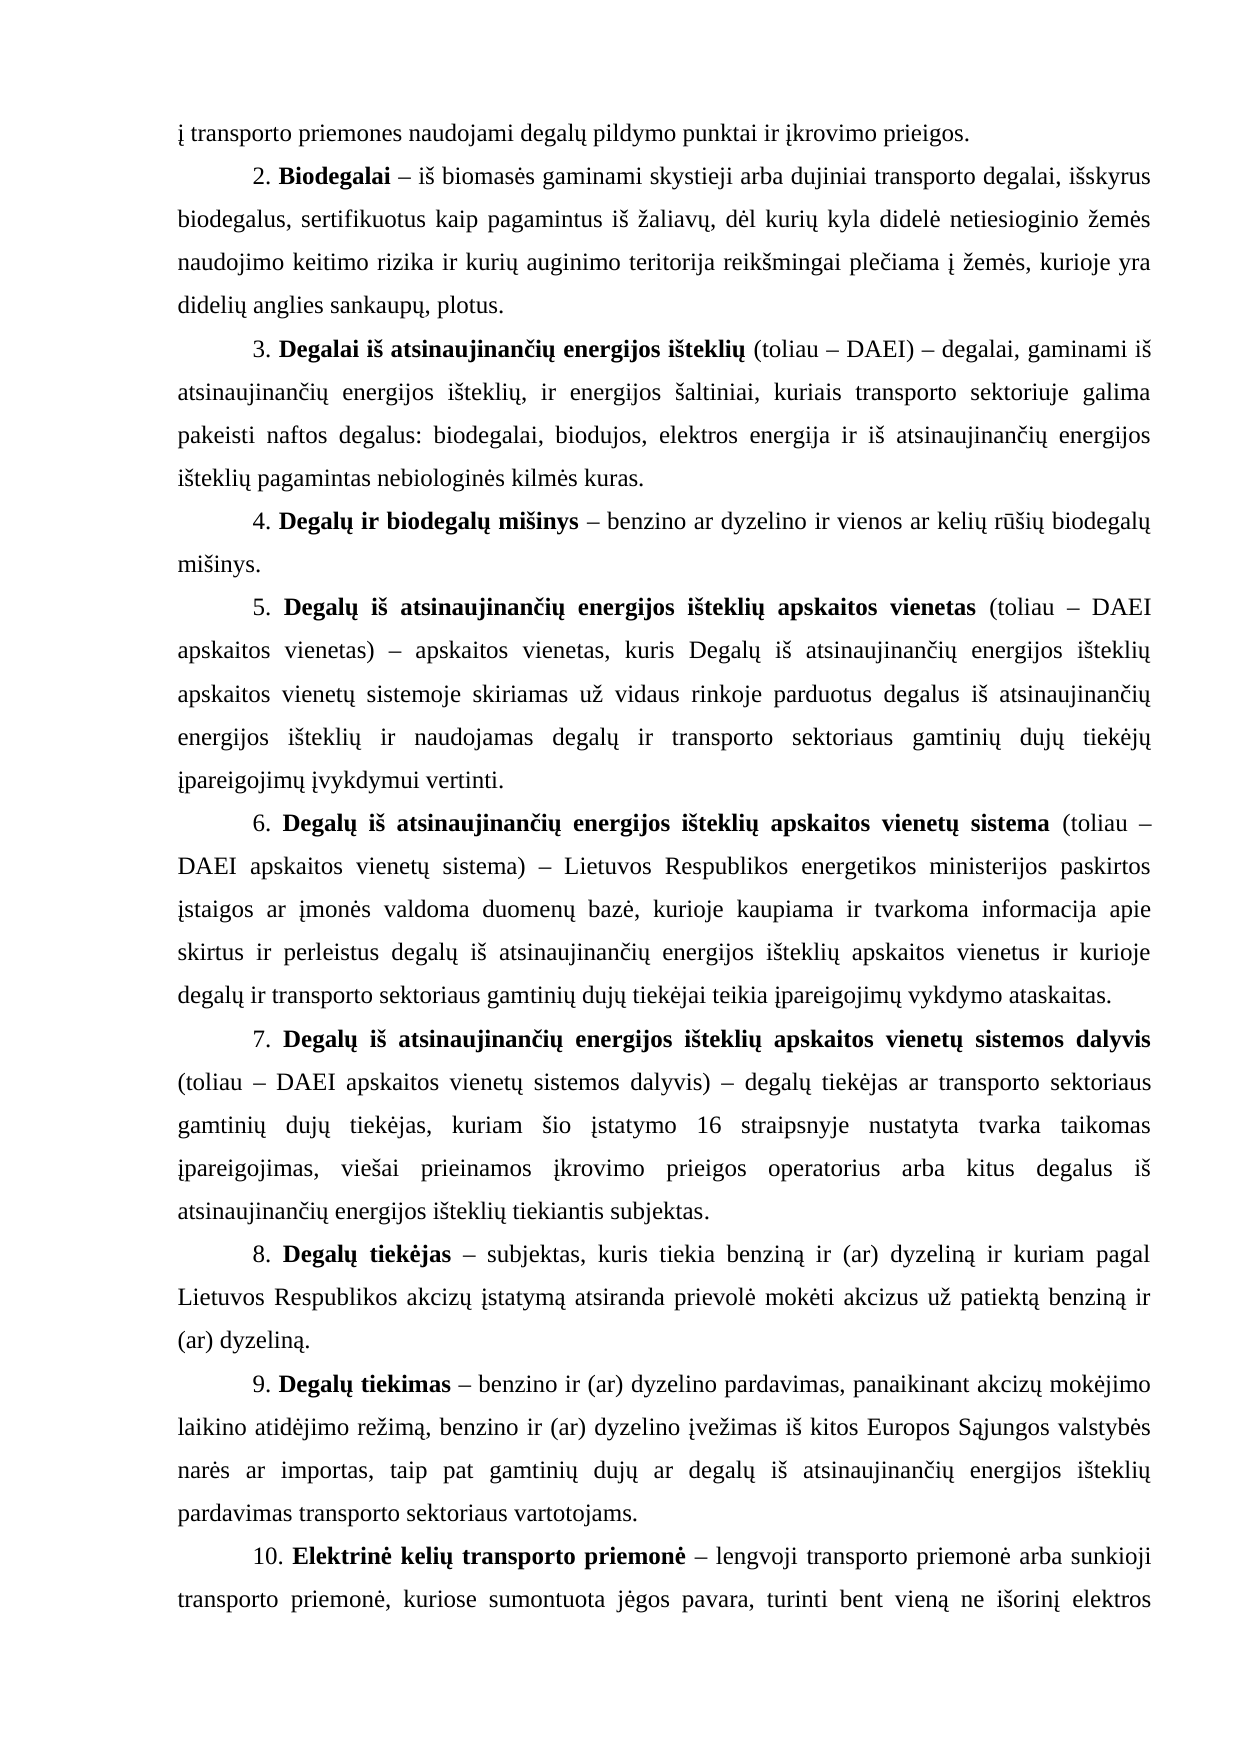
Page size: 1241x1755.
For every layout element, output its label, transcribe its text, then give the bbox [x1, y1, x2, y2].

text 6. Degalų iš atsinaujinančių energijos išteklių apskaitos vienetų sistema (toliau – DAEI apskaitos vienetų sistema) – Lietuvos Respublikos energetikos ministerijos paskirtos įstaigos ar įmonės valdoma duomenų bazė, kurioje kaupiama ir tvarkoma informacija apie skirtus ir perleistus degalų iš atsinaujinančių energijos išteklių apskaitos vienetus ir kurioje degalų ir transporto sektoriaus gamtinių dujų tiekėjai teikia įpareigojimų vykdymo ataskaitas. [177, 808, 1152, 1009]
text 7. Degalų iš atsinaujinančių energijos išteklių apskaitos vienetų sistemos dalyvis (toliau – DAEI apskaitos vienetų sistemos dalyvis) – degalų tiekėjas ar transporto sektoriaus gamtinių dujų tiekėjas, kuriam šio įstatymo 16 straipsnyje nustatyta tvarka taikomas įpareigojimas, viešai prieinamos įkrovimo prieigos operatorius arba kitus degalus iš atsinaujinančių energijos išteklių tiekiantis subjektas. [177, 1024, 1152, 1225]
text 2. Biodegalai – iš biomasės gaminami skystieji arba dujiniai transporto degalai, išskyrus biodegalus, sertifikuotus kaip pagamintus iš žaliavų, dėl kurių kyla didelė netiesioginio žemės naudojimo keitimo rizika ir kurių auginimo teritorija reikšmingai plečiama į žemės, kurioje yra didelių anglies sankaupų, plotus. [177, 161, 1152, 319]
text 9. Degalų tiekimas – benzino ir (ar) dyzelino pardavimas, panaikinant akcizų mokėjimo laikino atidėjimo režimą, benzino ir (ar) dyzelino įvežimas iš kitos Europos Sąjungos valstybės narės ar importas, taip pat gamtinių dujų ar degalų iš atsinaujinančių energijos išteklių pardavimas transporto sektoriaus vartotojams. [177, 1369, 1152, 1527]
text į transporto priemones naudojami degalų pildymo punktai ir įkrovimo prieigos. [177, 118, 1152, 147]
text 10. Elektrinė kelių transporto priemonė – lengvoji transporto priemonė arba sunkioji transporto priemonė, kuriose sumontuota jėgos pavara, turinti bent vieną ne išorinį elektros [177, 1541, 1152, 1613]
text 3. Degalai iš atsinaujinančių energijos išteklių (toliau – DAEI) – degalai, gaminami iš atsinaujinančių energijos išteklių, ir energijos šaltiniai, kuriais transporto sektoriuje galima pakeisti naftos degalus: biodegalai, biodujos, elektros energija ir iš atsinaujinančių energijos išteklių pagamintas nebiologinės kilmės kuras. [177, 334, 1152, 492]
text 8. Degalų tiekėjas – subjektas, kuris tiekia benziną ir (ar) dyzeliną ir kuriam pagal Lietuvos Respublikos akcizų įstatymą atsiranda prievolė mokėti akcizus už patiektą benziną ir (ar) dyzeliną. [177, 1239, 1152, 1354]
text 4. Degalų ir biodegalų mišinys – benzino ar dyzelino ir vienos ar kelių rūšių biodegalų mišinys. [177, 506, 1152, 578]
text 5. Degalų iš atsinaujinančių energijos išteklių apskaitos vienetas (toliau – DAEI apskaitos vienetas) – apskaitos vienetas, kuris Degalų iš atsinaujinančių energijos išteklių apskaitos vienetų sistemoje skiriamas už vidaus rinkoje parduotus degalus iš atsinaujinančių energijos išteklių ir naudojamas degalų ir transporto sektoriaus gamtinių dujų tiekėjų įpareigojimų įvykdymui vertinti. [177, 592, 1152, 794]
